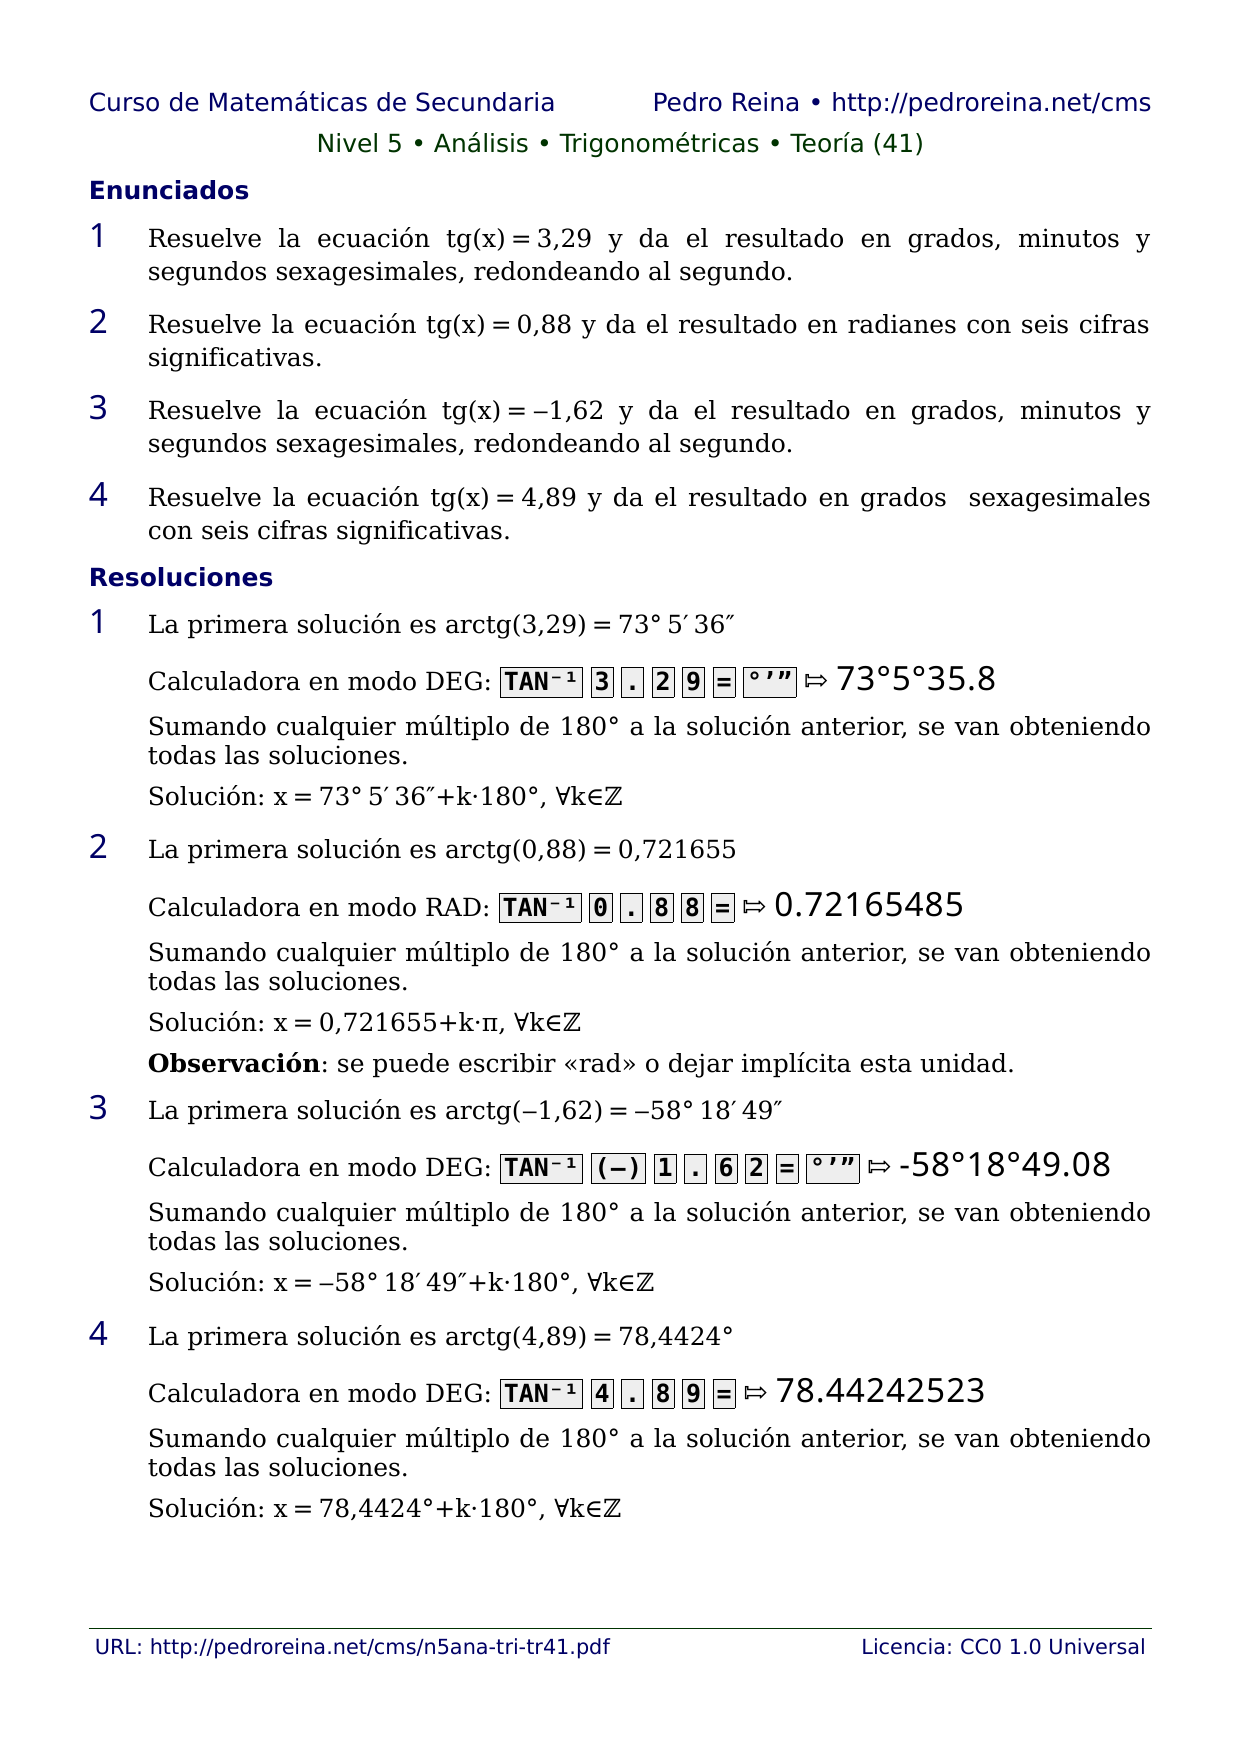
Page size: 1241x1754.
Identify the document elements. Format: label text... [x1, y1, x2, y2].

text Resoluciones [88, 563, 1152, 592]
text Observación: se puede escribir «rad» o dejar implícita esta unidad. [88, 1049, 1152, 1078]
text Calculadora en modo DEG: TAN⁻¹ (‒) 1 . 6 2 = °ʼˮ ⇰ -58°18°49.08 [148, 1141, 1152, 1187]
text Solución: x = ‒58° 18′ 49″+k·180°, ∀k∈ℤ [148, 1268, 1152, 1298]
list La primera solución es arctg(3,29) = 73° 5′ 36″ [88, 598, 1152, 643]
text Sumando cualquier múltiplo de 180° a la solución anterior, se van obteniendo todas las soluciones. [148, 938, 1152, 996]
text Solución: x = 73° 5′ 36″+k·180°, ∀k∈ℤ [148, 782, 1152, 812]
list Resuelve la ecuación tg(x) = 3,29 y da el resultado en grados, minutos y segundos sexagesimales, redondeando al segundo. [88, 211, 1152, 286]
text Solución: x = 0,721655+k·π, ∀k∈ℤ [148, 1008, 1152, 1037]
list Resuelve la ecuación tg(x) = ‒1,62 y da el resultado en grados, minutos y segundos sexagesimales, redondeando al segundo. [88, 384, 1152, 459]
list Resuelve la ecuación tg(x) = 4,89 y da el resultado en grados sexagesimales con seis cifras significativas. [88, 471, 1152, 545]
text Enunciados [88, 176, 1152, 206]
text Solución: x = 78,4424°+k·180°, ∀k∈ℤ [148, 1494, 1152, 1523]
text Sumando cualquier múltiplo de 180° a la solución anterior, se van obteniendo todas las soluciones. [148, 1424, 1152, 1482]
text Curso de Matemáticas de Secundaria Pedro Reina • http://pedroreina.net/cms [88, 88, 1152, 118]
text Calculadora en modo DEG: TAN⁻¹ 3 . 2 9 = °ʼˮ ⇰ 73°5°35.8 [148, 655, 1152, 701]
text Sumando cualquier múltiplo de 180° a la solución anterior, se van obteniendo todas las soluciones. [148, 1198, 1152, 1257]
list La primera solución es arctg(4,89) = 78,4424° [88, 1309, 1152, 1355]
list Resuelve la ecuación tg(x) = 0,88 y da el resultado en radianes con seis cifras significativas. [88, 298, 1152, 372]
list La primera solución es arctg(0,88) = 0,721655 [88, 823, 1152, 869]
text Calculadora en modo RAD: TAN⁻¹ 0 . 8 8 = ⇰ 0.72165485 [148, 881, 1152, 926]
list La primera solución es arctg(‒1,62) = ‒58° 18′ 49″ [88, 1084, 1152, 1129]
text Sumando cualquier múltiplo de 180° a la solución anterior, se van obteniendo todas las soluciones. [148, 712, 1152, 771]
text Calculadora en modo DEG: TAN⁻¹ 4 . 8 9 = ⇰ 78.44242523 [148, 1367, 1152, 1412]
text Nivel 5 • Análisis • Trigonométricas • Teoría (41) [88, 129, 1152, 159]
